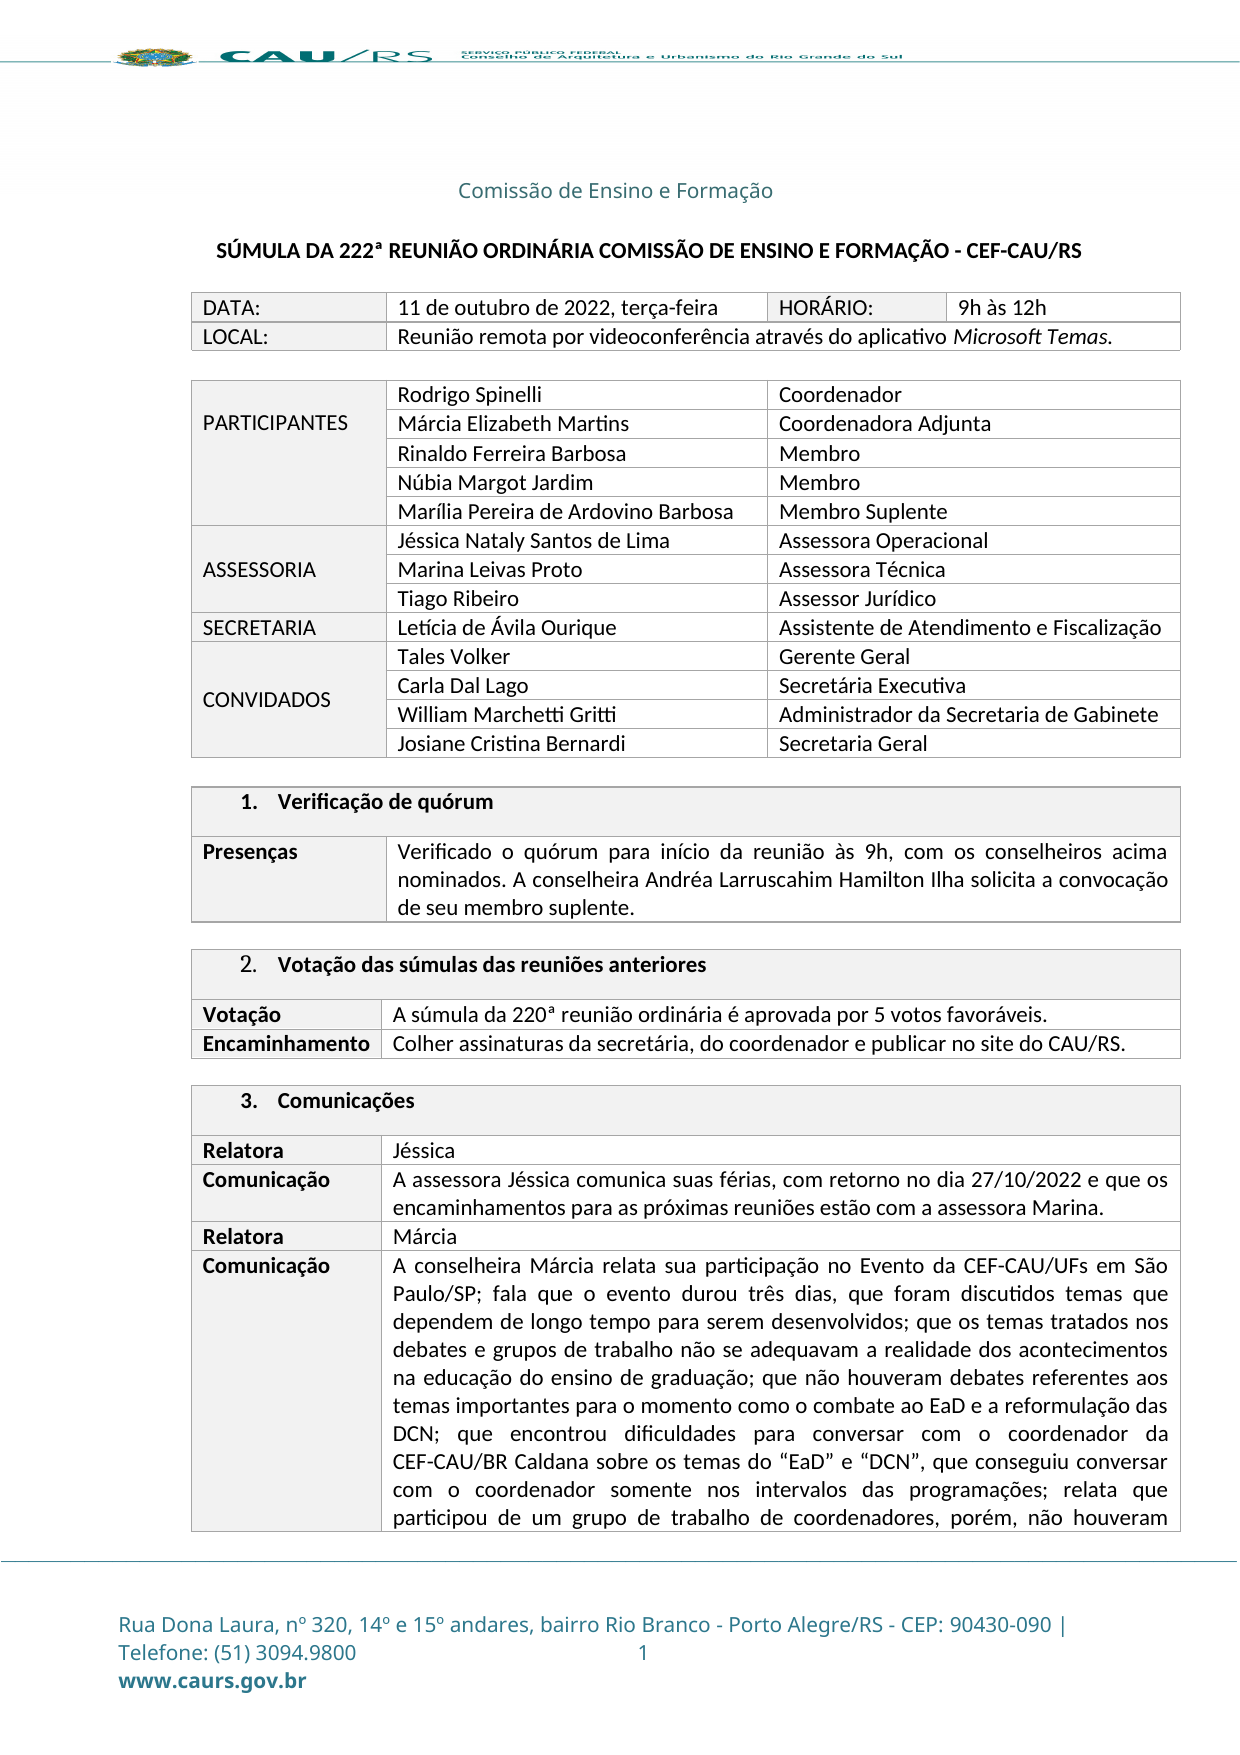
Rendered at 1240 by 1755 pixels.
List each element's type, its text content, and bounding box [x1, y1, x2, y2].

table_cell Comunicação [192, 1251, 381, 1531]
table_cell Encaminhamento [192, 1030, 381, 1057]
table_cell Tiago Ribeiro [387, 584, 767, 612]
table_cell Jéssica Nataly Santos de Lima [387, 526, 767, 554]
table_cell A assessora Jéssica comunica suas férias, com retorno no dia 27/10/2022 e que os encaminhamentos para as próximas reuniões estão com a assessora Marina. [382, 1165, 1180, 1221]
table_cell Colher assinaturas da secretária, do coordenador e publicar no site do CAU/RS. [382, 1030, 1180, 1057]
table_cell Assessor Jurídico [768, 584, 1180, 612]
table_cell Gerente Geral [768, 642, 1180, 670]
table_header HORÁRIO: [768, 293, 946, 321]
table_cell Membro [768, 439, 1180, 467]
table_cell Votação das súmulas das reuniões anteriores [192, 950, 1180, 999]
table_cell Márcia Elizabeth Martins [387, 410, 767, 438]
table_cell Carla Dal Lago [387, 671, 767, 699]
table_cell [191, 923, 1181, 949]
table_cell SECRETARIA [192, 613, 386, 641]
table_cell Jéssica [382, 1136, 1180, 1164]
table_cell Membro [768, 468, 1180, 496]
table_cell Josiane Cristina Bernardi [387, 729, 767, 757]
table_cell Rodrigo Spinelli [387, 381, 767, 408]
table_cell Membro Suplente [768, 497, 1180, 525]
table_header 9h às 12h [947, 293, 1180, 321]
table_cell Assessora Técnica [768, 555, 1180, 583]
table_cell Assessora Operacional [768, 526, 1180, 554]
table_cell Relatora [192, 1136, 381, 1164]
table_cell Rinaldo Ferreira Barbosa [387, 439, 767, 467]
table_cell [192, 351, 1180, 379]
text SÚMULA DA 222ª REUNIÃO ORDINÁRIA COMISSÃO DE ENSINO E FORMAÇÃO - CEF-CAU/RS [177, 236, 1121, 264]
table_cell Marília Pereira de Ardovino Barbosa [387, 497, 767, 525]
table_cell Presenças [192, 837, 386, 921]
table_cell A súmula da 220ª reunião ordinária é aprovada por 5 votos favoráveis. [382, 1000, 1180, 1028]
table_cell Márcia [382, 1222, 1180, 1250]
table_cell CONVIDADOS [192, 642, 386, 757]
table_cell Administrador da Secretaria de Gabinete [768, 700, 1180, 728]
table_cell Assistente de Atendimento e Fiscalização [768, 613, 1180, 641]
table_cell [191, 758, 1181, 786]
table_cell Coordenadora Adjunta [768, 410, 1180, 438]
table_cell Letícia de Ávila Ourique [387, 613, 767, 641]
table_cell Verificação de quórum [192, 788, 1180, 836]
table_cell Votação [192, 1000, 381, 1028]
table_cell William Marchetti Gritti [387, 700, 767, 728]
table_cell Relatora [192, 1222, 381, 1250]
table_cell Núbia Margot Jardim [387, 468, 767, 496]
table_header 11 de outubro de 2022, terça-feira [387, 293, 767, 321]
table_cell Secretaria Geral [768, 729, 1180, 757]
table_cell Verificado o quórum para início da reunião às 9h, com os conselheiros acima nominados. A conselheira Andréa Larruscahim Hamilton Ilha solicita a convocação de seu membro suplente. [387, 837, 1180, 921]
table_cell LOCAL: [192, 323, 386, 350]
table_header DATA: [192, 293, 386, 321]
table_cell Tales Volker [387, 642, 767, 670]
table_cell Marina Leivas Proto [387, 555, 767, 583]
table_cell A conselheira Márcia relata sua participação no Evento da CEF-CAU/UFs em São Paulo/SP; fala que o evento durou três dias, que foram discutidos temas que dependem de longo tempo para serem desenvolvidos; que os temas tratados nos debates e grupos de trabalho não se adequavam a realidade dos acontecimentos na educação do ensino de graduação; que não houveram debates referentes aos temas importantes para o momento como o combate ao EaD e a reformulação das DCN; que encontrou dificuldades para conversar com o coordenador da CEF-CAU/BR Caldana sobre os temas do “EaD” e “DCN”, que conseguiu conversar com o coordenador somente nos intervalos das programações; relata que participou de um grupo de trabalho de coordenadores, porém, não houveram [382, 1251, 1180, 1531]
table_cell Coordenador [768, 381, 1180, 408]
table_cell PARTICIPANTES [192, 381, 386, 525]
table_cell Comunicação [192, 1165, 381, 1221]
table_cell Comunicações [192, 1086, 1180, 1135]
table_cell ASSESSORIA [192, 526, 386, 612]
table_cell Secretária Executiva [768, 671, 1180, 699]
table_cell [191, 1059, 1181, 1085]
